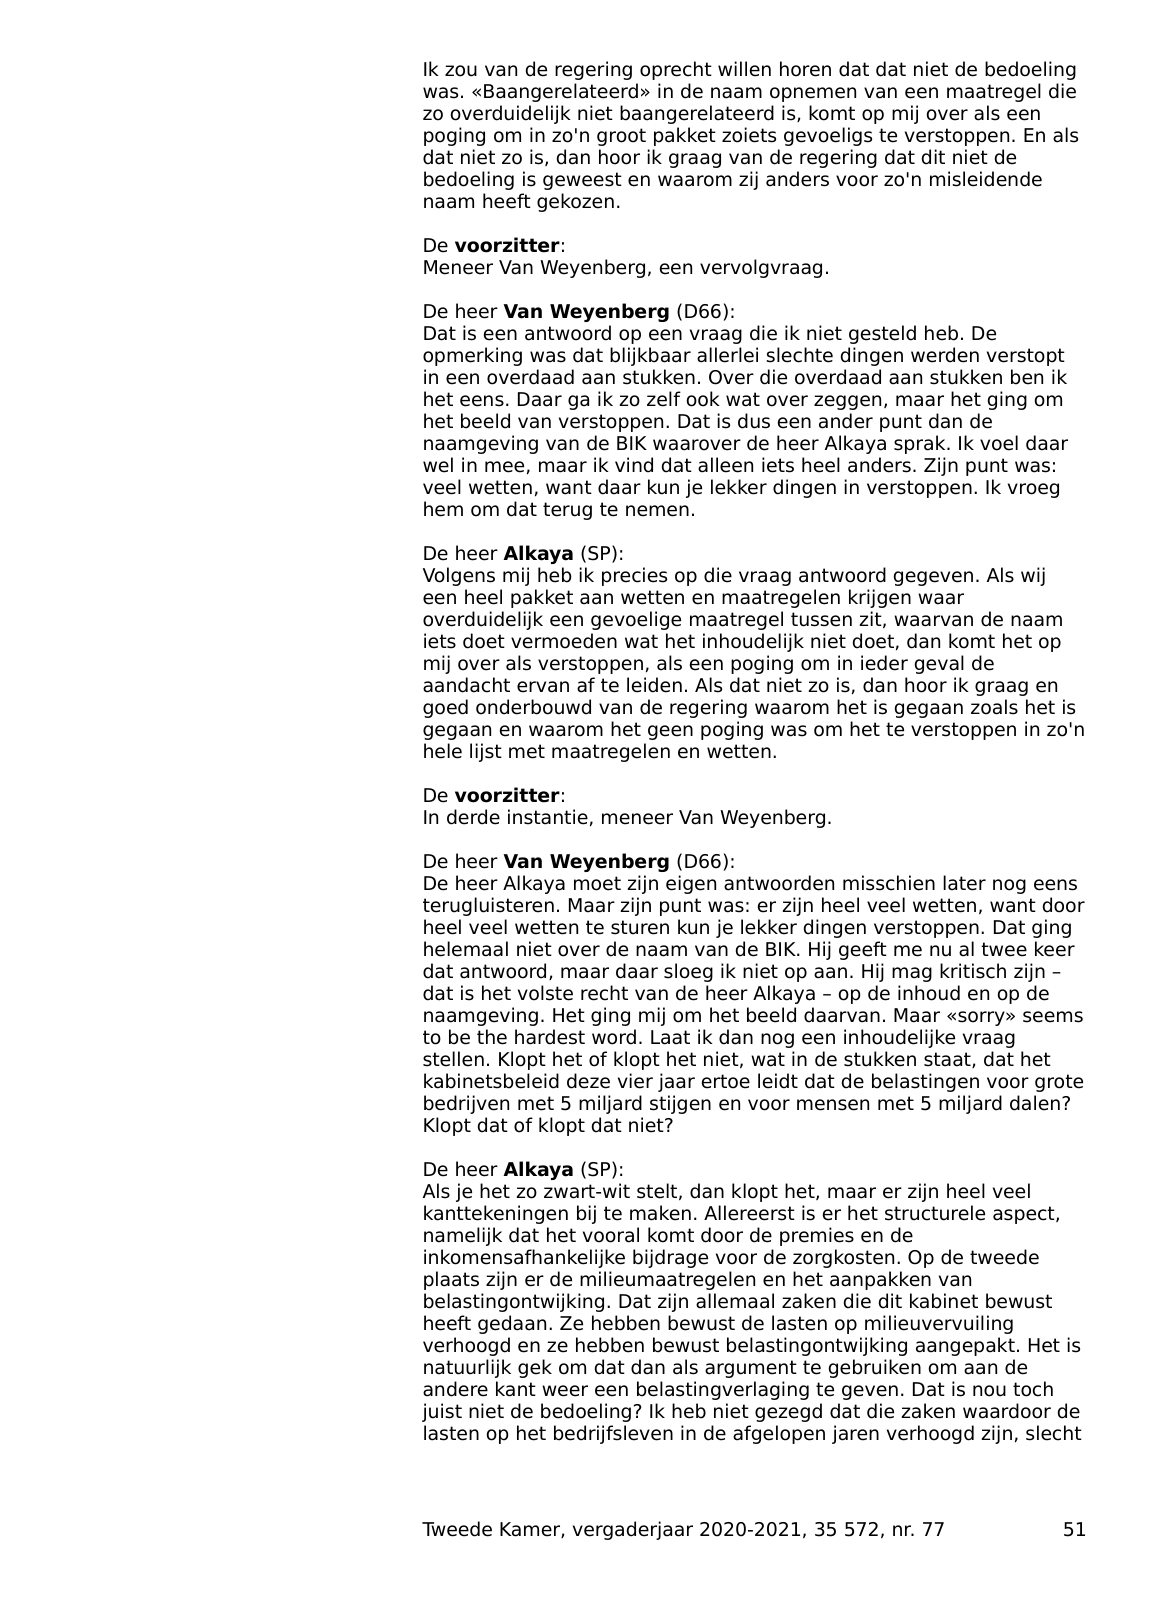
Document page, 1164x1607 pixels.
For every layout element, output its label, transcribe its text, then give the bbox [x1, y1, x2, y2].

text De heer Alkaya moet zijn eigen antwoorden misschien later nog eens terugluisteren. Maar zijn punt was: er zijn heel veel wetten, want door heel veel wetten te sturen kun je lekker dingen verstoppen. Dat ging helemaal niet over de naam van de BIK. Hij geeft me nu al twee keer dat antwoord, maar daar sloeg ik niet op aan. Hij mag kritisch zijn – dat is het volste recht van de heer Alkaya – op de inhoud en op de naamgeving. Het ging mij om het beeld daarvan. Maar «sorry» seems to be the hardest word. Laat ik dan nog een inhoudelijke vraag stellen. Klopt het of klopt het niet, wat in de stukken staat, dat het kabinetsbeleid deze vier jaar ertoe leidt dat de belastingen voor grote bedrijven met 5 miljard stijgen en voor mensen met 5 miljard dalen? Klopt dat of klopt dat niet? [422, 873, 1087, 1137]
text De heer Alkaya (SP): [422, 1159, 1087, 1181]
text De voorzitter: [422, 235, 1087, 257]
text Meneer Van Weyenberg, een vervolgvraag. [422, 257, 1087, 279]
text De heer Alkaya (SP): [422, 543, 1087, 565]
text De heer Van Weyenberg (D66): [422, 301, 1087, 323]
text De voorzitter: [422, 785, 1087, 807]
text De heer Van Weyenberg (D66): [422, 851, 1087, 873]
text Volgens mij heb ik precies op die vraag antwoord gegeven. Als wij een heel pakket aan wetten en maatregelen krijgen waar overduidelijk een gevoelige maatregel tussen zit, waarvan de naam iets doet vermoeden wat het inhoudelijk niet doet, dan komt het op mij over als verstoppen, als een poging om in ieder geval de aandacht ervan af te leiden. Als dat niet zo is, dan hoor ik graag en goed onderbouwd van de regering waarom het is gegaan zoals het is gegaan en waarom het geen poging was om het te verstoppen in zo'n hele lijst met maatregelen en wetten. [422, 565, 1087, 763]
text Als je het zo zwart-wit stelt, dan klopt het, maar er zijn heel veel kanttekeningen bij te maken. Allereerst is er het structurele aspect, namelijk dat het vooral komt door de premies en de inkomensafhankelijke bijdrage voor de zorgkosten. Op de tweede plaats zijn er de milieumaatregelen en het aanpakken van belastingontwijking. Dat zijn allemaal zaken die dit kabinet bewust heeft gedaan. Ze hebben bewust de lasten op milieuvervuiling verhoogd en ze hebben bewust belastingontwijking aangepakt. Het is natuurlijk gek om dat dan als argument te gebruiken om aan de andere kant weer een belastingverlaging te geven. Dat is nou toch juist niet de bedoeling? Ik heb niet gezegd dat die zaken waardoor de lasten op het bedrijfsleven in de afgelopen jaren verhoogd zijn, slecht [422, 1181, 1087, 1445]
text Dat is een antwoord op een vraag die ik niet gesteld heb. De opmerking was dat blijkbaar allerlei slechte dingen werden verstopt in een overdaad aan stukken. Over die overdaad aan stukken ben ik het eens. Daar ga ik zo zelf ook wat over zeggen, maar het ging om het beeld van verstoppen. Dat is dus een ander punt dan de naamgeving van de BIK waarover de heer Alkaya sprak. Ik voel daar wel in mee, maar ik vind dat alleen iets heel anders. Zijn punt was: veel wetten, want daar kun je lekker dingen in verstoppen. Ik vroeg hem om dat terug te nemen. [422, 323, 1087, 521]
text In derde instantie, meneer Van Weyenberg. [422, 807, 1087, 829]
text Ik zou van de regering oprecht willen horen dat dat niet de bedoeling was. «Baangerelateerd» in de naam opnemen van een maatregel die zo overduidelijk niet baangerelateerd is, komt op mij over als een poging om in zo'n groot pakket zoiets gevoeligs te verstoppen. En als dat niet zo is, dan hoor ik graag van de regering dat dit niet de bedoeling is geweest en waarom zij anders voor zo'n misleidende naam heeft gekozen. [422, 59, 1087, 213]
